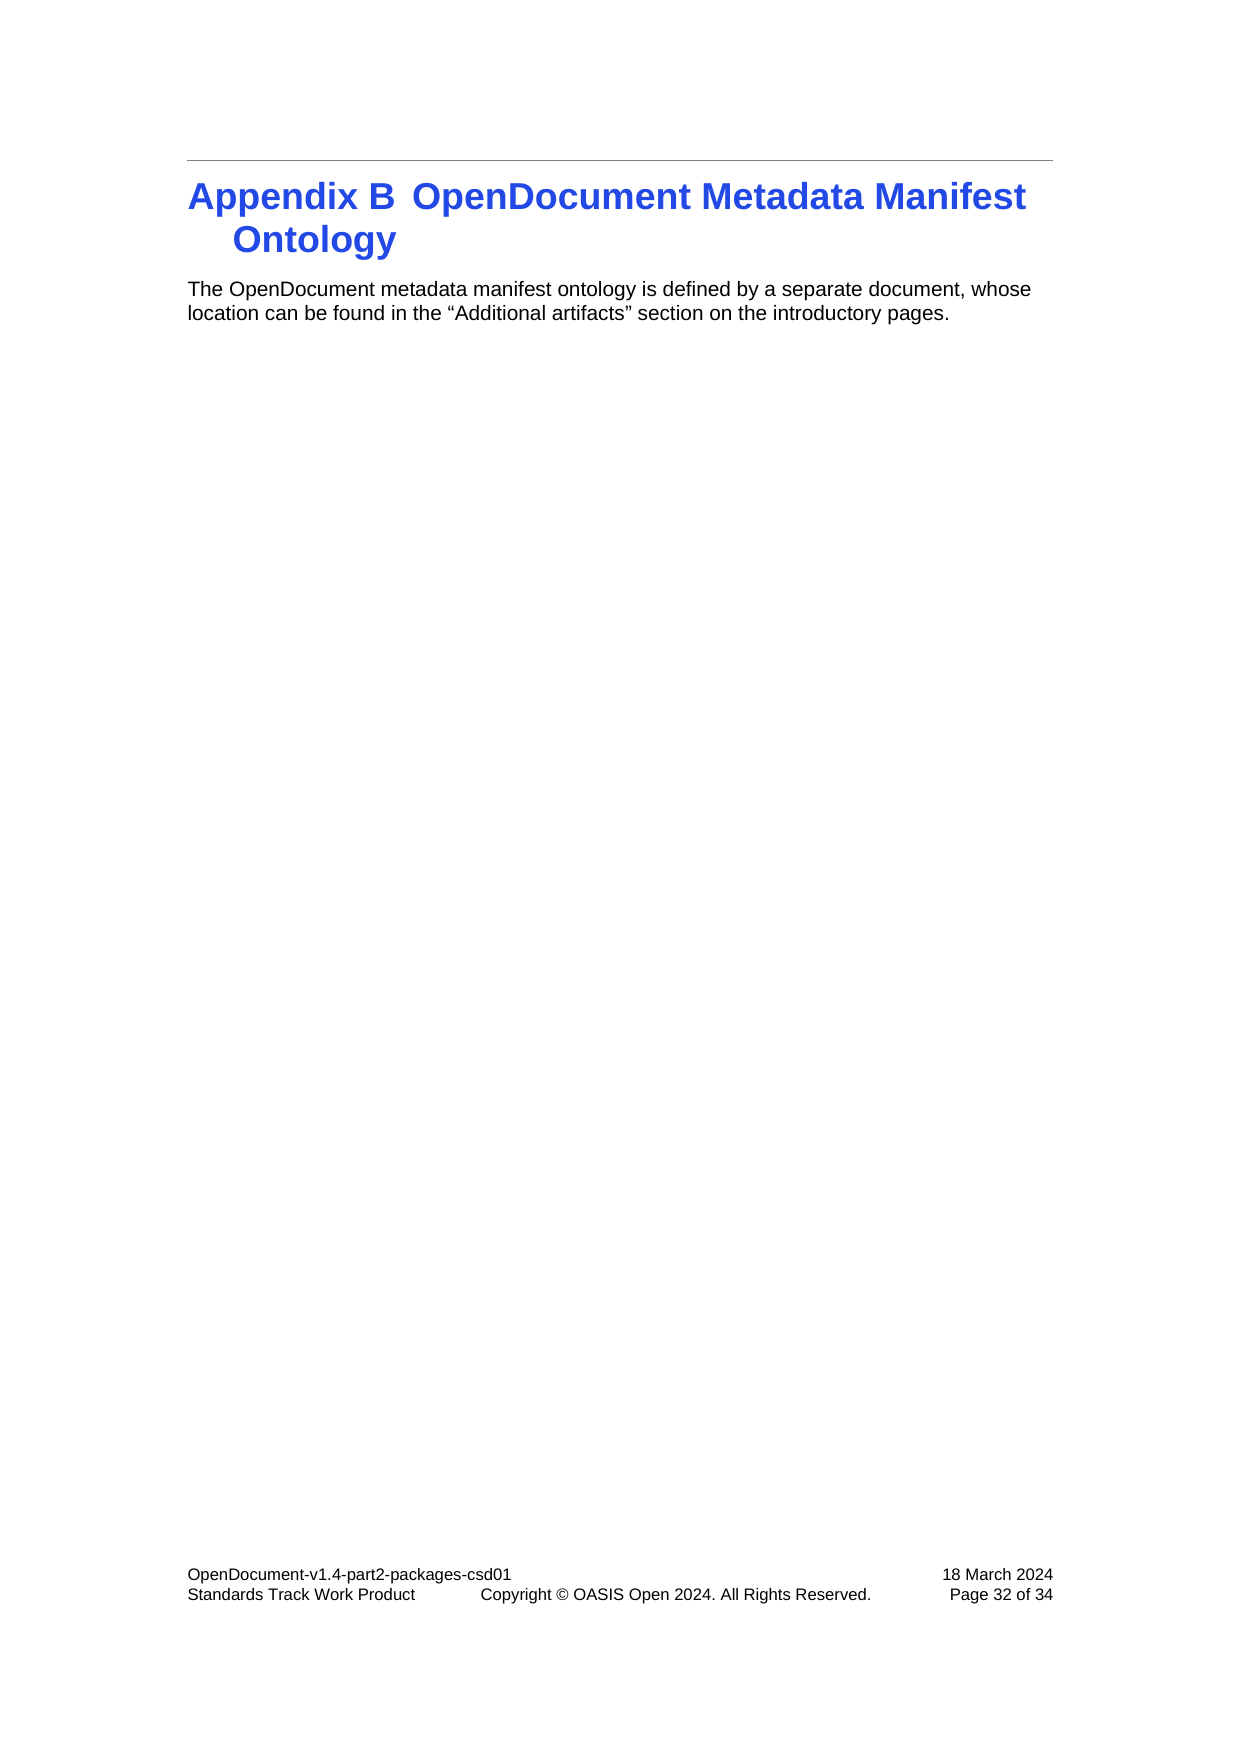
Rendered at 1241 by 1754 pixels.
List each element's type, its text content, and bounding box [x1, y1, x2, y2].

text The OpenDocument metadata manifest ontology is defined by a separate document, whose location can be found in the “Additional artifacts” section on the introductory pages. [187, 277, 1053, 324]
subtitle OpenDocument Metadata Manifest Ontology [187, 161, 1053, 260]
